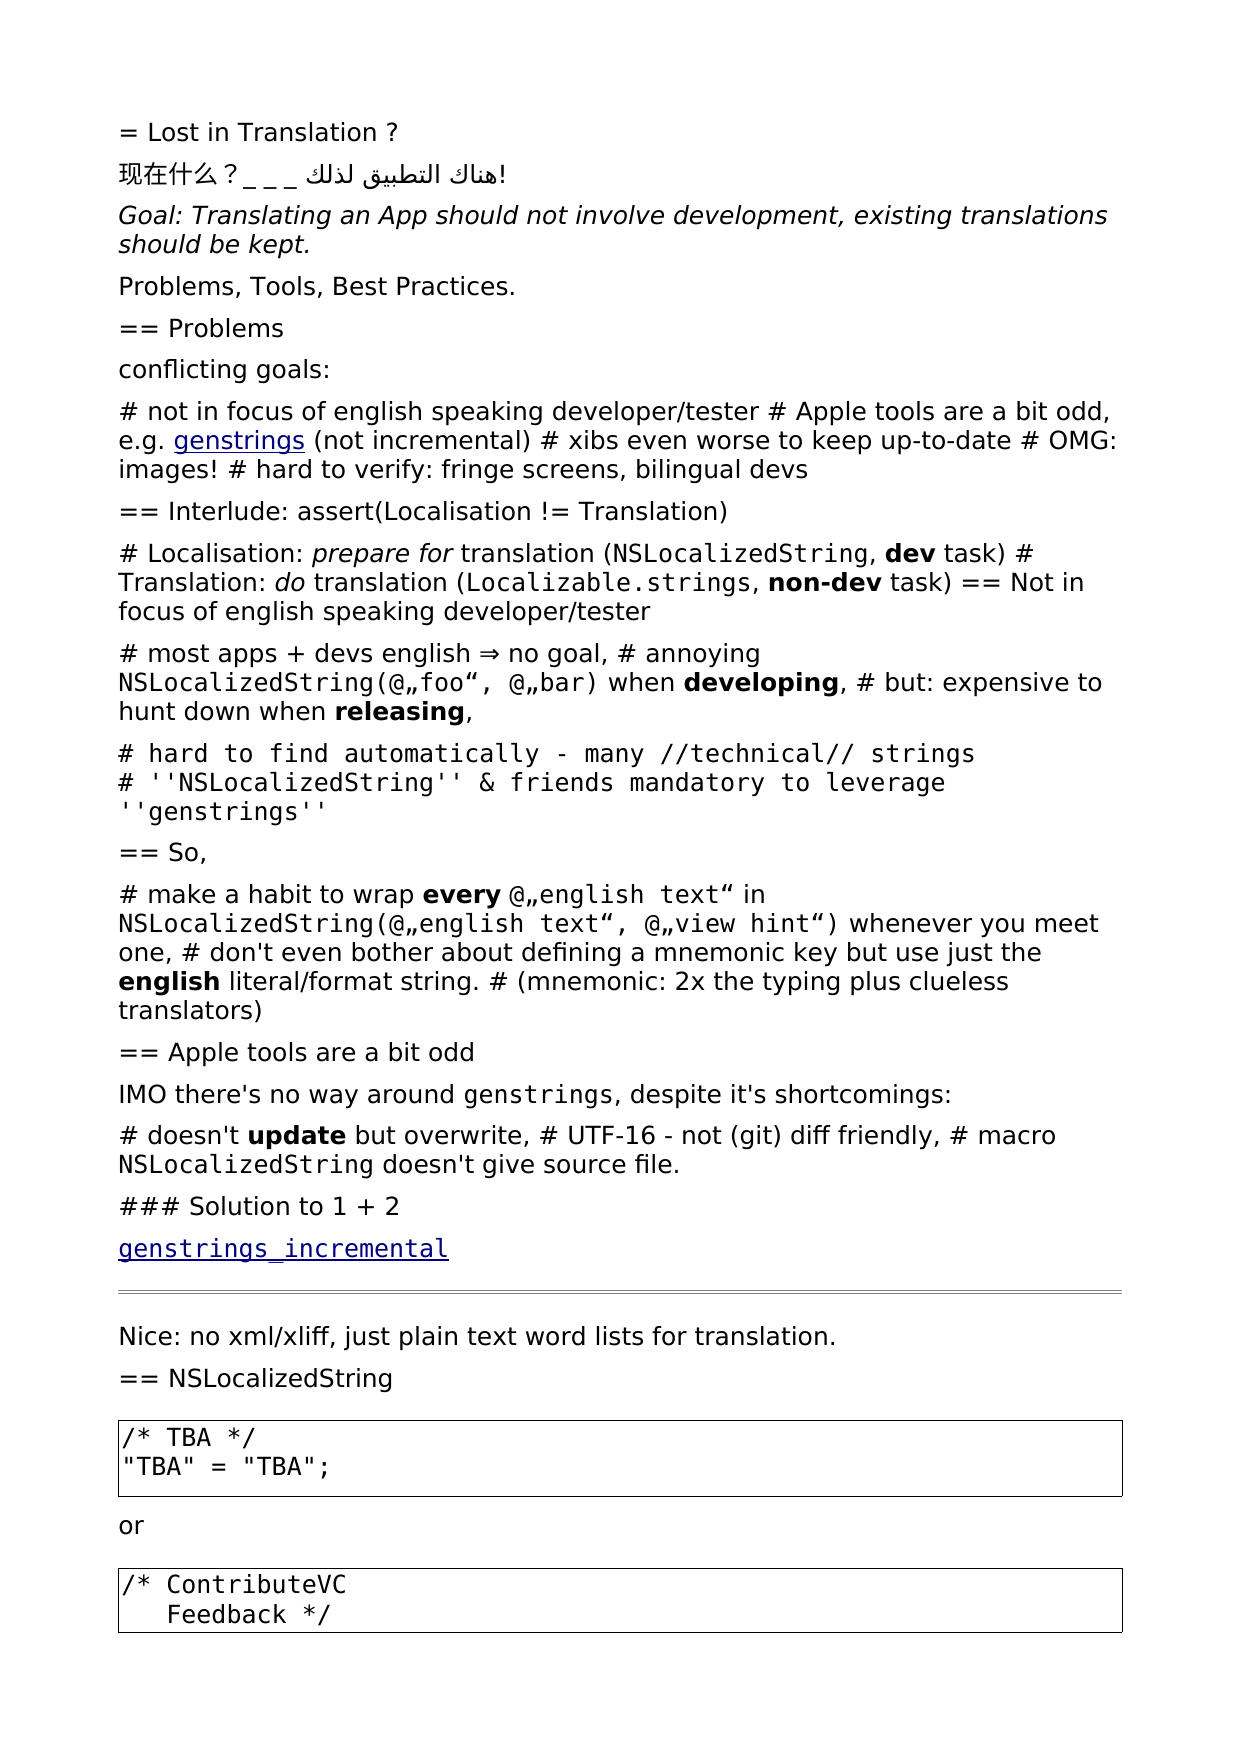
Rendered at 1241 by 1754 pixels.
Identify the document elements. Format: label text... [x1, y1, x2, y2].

text 现在什么？_ _ _ هناك التطبيق لذلك! [118, 160, 1122, 189]
text = Lost in Translation ? [118, 118, 1122, 147]
table_header /* ContributeVC Feedback */ [119, 1569, 1122, 1632]
text # not in focus of english speaking developer/tester # Apple tools are a bit odd, e.g. genstrings (not incremental) # xibs even worse to keep up-to-date # OMG: images! # hard to verify: fringe screens, bilingual devs [118, 397, 1122, 485]
text # hard to find automatically - many //technical// strings # ''NSLocalizedString'' & friends mandatory to leverage ''genstrings'' [118, 739, 1122, 826]
text == Apple tools are a bit odd [118, 1038, 1122, 1067]
text genstrings_incremental [118, 1234, 1122, 1263]
text Nice: no xml/xliff, just plain text word lists for translation. [118, 1322, 1122, 1351]
text # doesn't update but overwrite, # UTF-16 - not (git) diff friendly, # macro NSLocalizedString doesn't give source file. [118, 1122, 1122, 1180]
text Goal: Translating an App should not involve development, existing translations should be kept. [118, 201, 1122, 260]
text == NSLocalizedString [118, 1364, 1122, 1393]
text IMO there's no way around genstrings, despite it's shortcomings: [118, 1080, 1122, 1109]
text # Localisation: prepare for translation (NSLocalizedString, dev task) # Translation: do translation (Localizable.strings, non-dev task) == Not in focus of english speaking developer/tester [118, 539, 1122, 626]
text # make a habit to wrap every @„english text“ in NSLocalizedString(@„english text“, @„view hint“) whenever you meet one, # don't even bother about defining a mnemonic key but use just the english literal/format string. # (mnemonic: 2x the typing plus clueless translators) [118, 880, 1122, 1026]
text Problems, Tools, Best Practices. [118, 272, 1122, 301]
text or [118, 1511, 1122, 1540]
text ### Solution to 1 + 2 [118, 1192, 1122, 1222]
table_header /* TBA */ "TBA" = "TBA"; [119, 1421, 1122, 1496]
text == Interlude: assert(Localisation != Translation) [118, 497, 1122, 526]
text # most apps + devs english ⇒ no goal, # annoying NSLocalizedString(@„foo“, @„bar) when developing, # but: expensive to hunt down when releasing, [118, 639, 1122, 726]
text conflicting goals: [118, 356, 1122, 385]
text == So, [118, 838, 1122, 867]
text == Problems [118, 314, 1122, 343]
